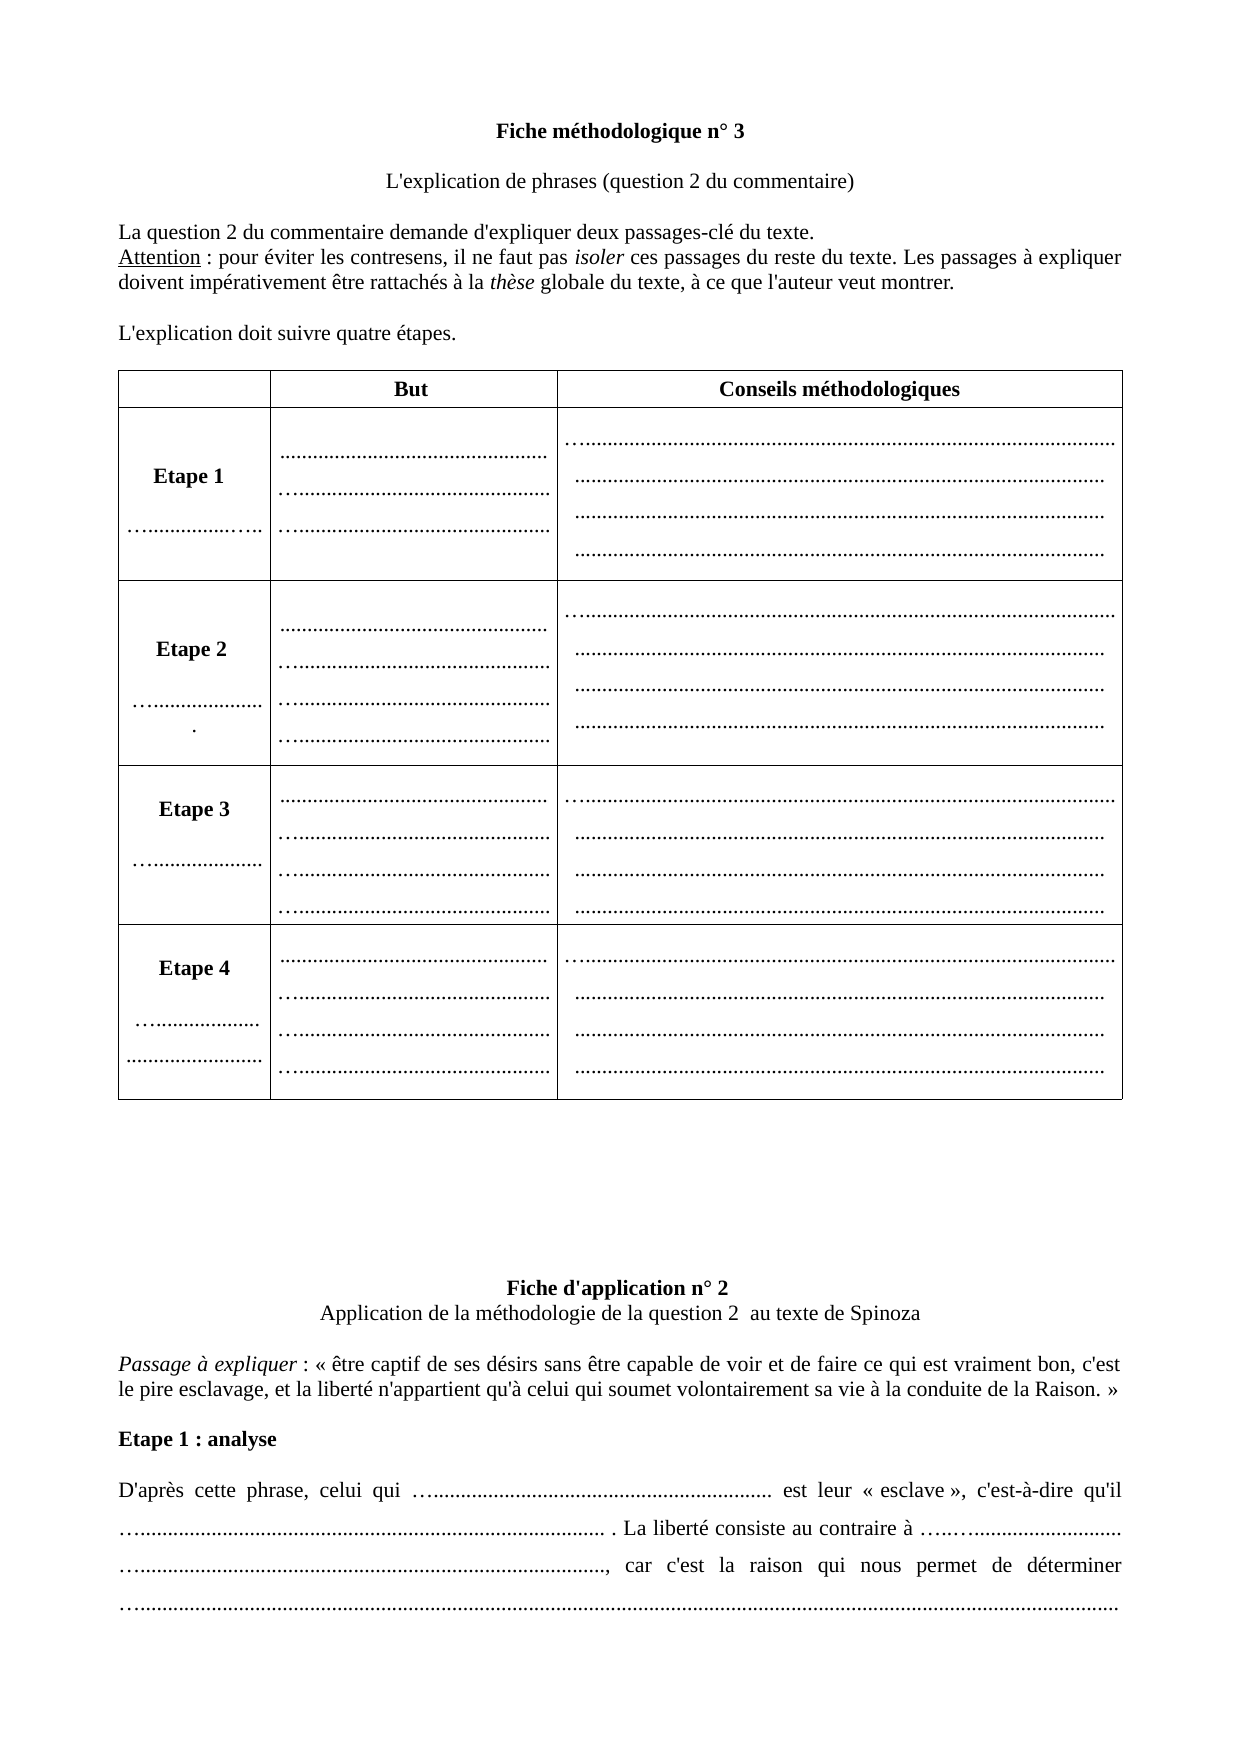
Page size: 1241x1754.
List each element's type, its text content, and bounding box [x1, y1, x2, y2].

text L'explication doit suivre quatre étapes. [118, 320, 1122, 345]
text Fiche méthodologique n° 3 [118, 118, 1122, 143]
text Etape 1 : analyse [118, 1426, 1122, 1452]
table_cell …................................................................................................. ................................................................................................. ................................................................................................. ................................................................................................. [558, 408, 1122, 580]
table_header [119, 371, 270, 407]
text D'après cette phrase, celui qui ….............................................................. est leur « esclave », c'est-à-dire qu'il …..................................................................................... . La liberté consiste au contraire à …..…........................... …....................................................................................., car c'est la raison qui nous permet de déterminer …................................................................................................................................................................................... [118, 1477, 1122, 1616]
text Attention : pour éviter les contresens, il ne faut pas isoler ces passages du reste du texte. Les passages à expliquer doivent impérativement être rattachés à la thèse globale du texte, à ce que l'auteur veut montrer. [118, 244, 1122, 294]
table_cell ................................................. ….............................................. ….............................................. ….............................................. [271, 581, 557, 764]
table_cell Etape 4 …................... ......................... [119, 925, 270, 1099]
text L'explication de phrases (question 2 du commentaire) [118, 168, 1122, 194]
table_cell …................................................................................................. ................................................................................................. ................................................................................................. ................................................................................................. [558, 925, 1122, 1099]
table_cell ................................................. ….............................................. ….............................................. ….............................................. [271, 766, 557, 924]
table_cell Etape 1 …...............….. [119, 408, 270, 580]
table_cell …................................................................................................. ................................................................................................. ................................................................................................. ................................................................................................. [558, 766, 1122, 924]
text Application de la méthodologie de la question 2 au texte de Spinoza [118, 1300, 1122, 1326]
table_header Conseils méthodologiques [558, 371, 1122, 407]
table_cell Etape 3 ….................... [119, 766, 270, 924]
text La question 2 du commentaire demande d'expliquer deux passages-clé du texte. [118, 219, 1122, 244]
text Passage à expliquer : « être captif de ses désirs sans être capable de voir et de faire ce qui est vraiment bon, c'est le pire esclavage, et la liberté n'appartient qu'à celui qui soumet volontairement sa vie à la conduite de la Raison. » [118, 1351, 1122, 1401]
table_cell ................................................. ….............................................. ….............................................. ….............................................. [271, 925, 557, 1099]
text Fiche d'application n° 2 [118, 1275, 1122, 1300]
table_cell Etape 2 …..................... [119, 581, 270, 764]
table_header But [271, 371, 557, 407]
table_cell ................................................. ….............................................. ….............................................. [271, 408, 557, 580]
table_cell …................................................................................................. ................................................................................................. ................................................................................................. ................................................................................................. [558, 581, 1122, 764]
